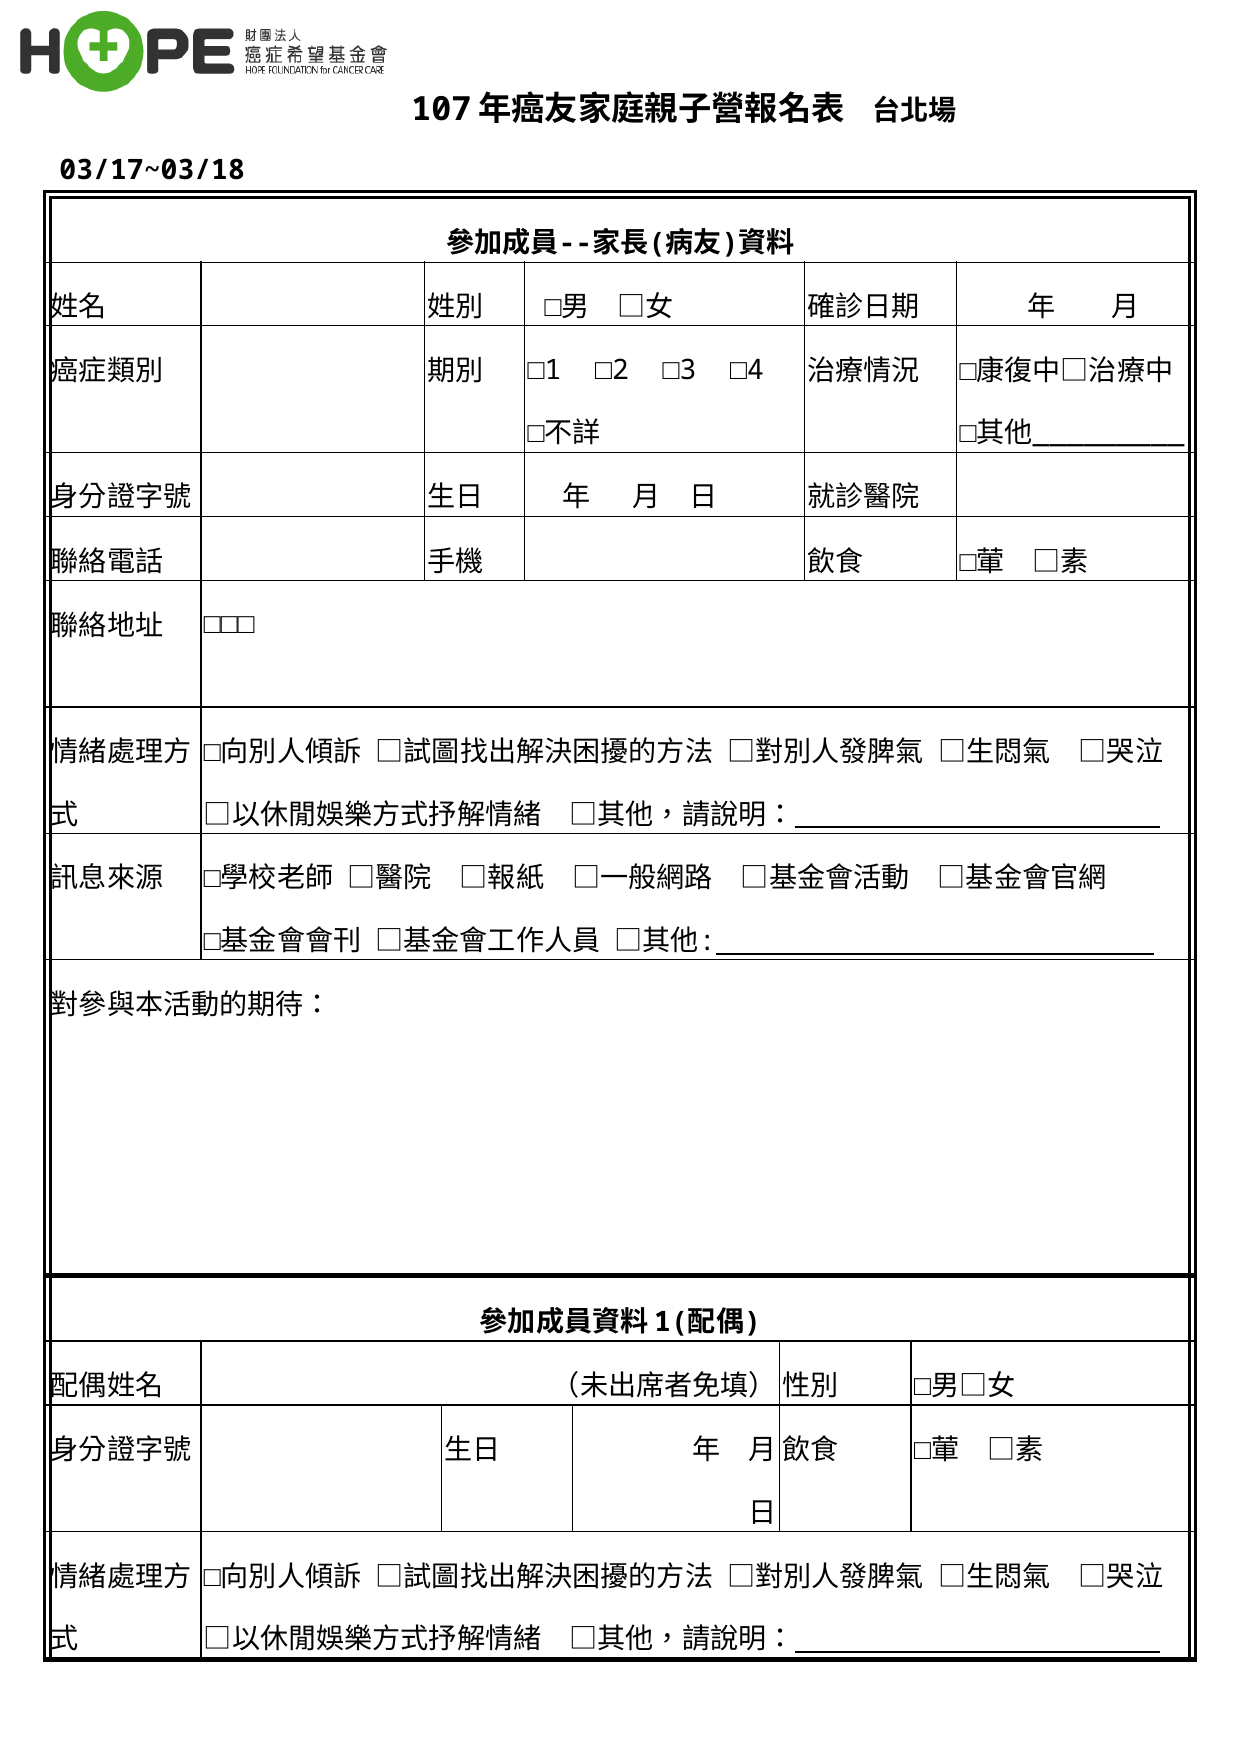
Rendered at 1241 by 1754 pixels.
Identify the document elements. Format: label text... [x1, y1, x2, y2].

table_cell 聯絡電話 [52, 517, 200, 579]
table_cell □男 □女 [525, 263, 804, 325]
table_cell 手機 [425, 517, 524, 579]
table_cell □葷 □素 [912, 1406, 1188, 1531]
table_cell 訊息來源 [52, 834, 200, 959]
table_cell 性別 [780, 1342, 910, 1404]
table_cell 情緒處理方式 [52, 708, 200, 833]
table_cell 年 月 日 [573, 1406, 779, 1531]
table_cell 期別 [425, 326, 524, 451]
table_cell □學校老師 □醫院 □報紙 □一般網路 □基金會活動 □基金會官網 □基金會會刊 □基金會工作人員 □其他: [202, 834, 1188, 959]
table_cell 就診醫院 [805, 453, 956, 516]
table_cell [202, 1406, 441, 1531]
table_cell □康復中□治療中 □其他_________ [957, 326, 1188, 451]
table_cell 情緒處理方式 [52, 1532, 200, 1657]
table_cell 生日 [425, 453, 524, 516]
table_cell 年 月 日 [525, 453, 804, 516]
table_cell 對參與本活動的期待： [52, 960, 1188, 1273]
table_header 參加成員--家長(病友)資料 [48, 193, 1193, 261]
table_cell □□□ [202, 581, 1188, 706]
table_cell [957, 453, 1188, 516]
table_cell □向別人傾訴 □試圖找出解決困擾的方法 □對別人發脾氣 □生悶氣 □哭泣 □以休閒娛樂方式抒解情緒 □其他，請說明： [202, 708, 1188, 833]
table_cell □男□女 [912, 1342, 1188, 1404]
table_cell 確診日期 [805, 263, 956, 325]
table_cell □1 □2 □3 □4 □不詳 [525, 326, 804, 451]
table_cell 飲食 [780, 1406, 910, 1531]
table_cell 姓別 [425, 263, 524, 325]
text 107年癌友家庭親子營報名表 台北場 03/17~03/18 [59, 64, 1181, 189]
table_cell 年 月 [957, 263, 1188, 325]
table_cell （未出席者免填） [202, 1342, 779, 1404]
table_cell [202, 263, 424, 325]
table_cell 治療情況 [805, 326, 956, 451]
table_cell 生日 [442, 1406, 572, 1531]
table_cell 癌症類別 [52, 326, 200, 451]
table_cell 聯絡地址 [52, 581, 200, 706]
table_cell □葷 □素 [957, 517, 1188, 579]
table_cell [202, 326, 424, 451]
table_cell 參加成員資料1(配偶) [52, 1278, 1188, 1340]
table_cell 身分證字號 [52, 453, 200, 516]
table_cell □向別人傾訴 □試圖找出解決困擾的方法 □對別人發脾氣 □生悶氣 □哭泣 □以休閒娛樂方式抒解情緒 □其他，請說明： [202, 1532, 1188, 1657]
table_cell [202, 453, 424, 516]
table_cell 配偶姓名 [52, 1342, 200, 1404]
table_cell 姓名 [52, 263, 200, 325]
table_cell 飲食 [805, 517, 956, 579]
table_cell [202, 517, 424, 579]
table_cell 身分證字號 [52, 1406, 200, 1531]
table_cell [525, 517, 804, 579]
